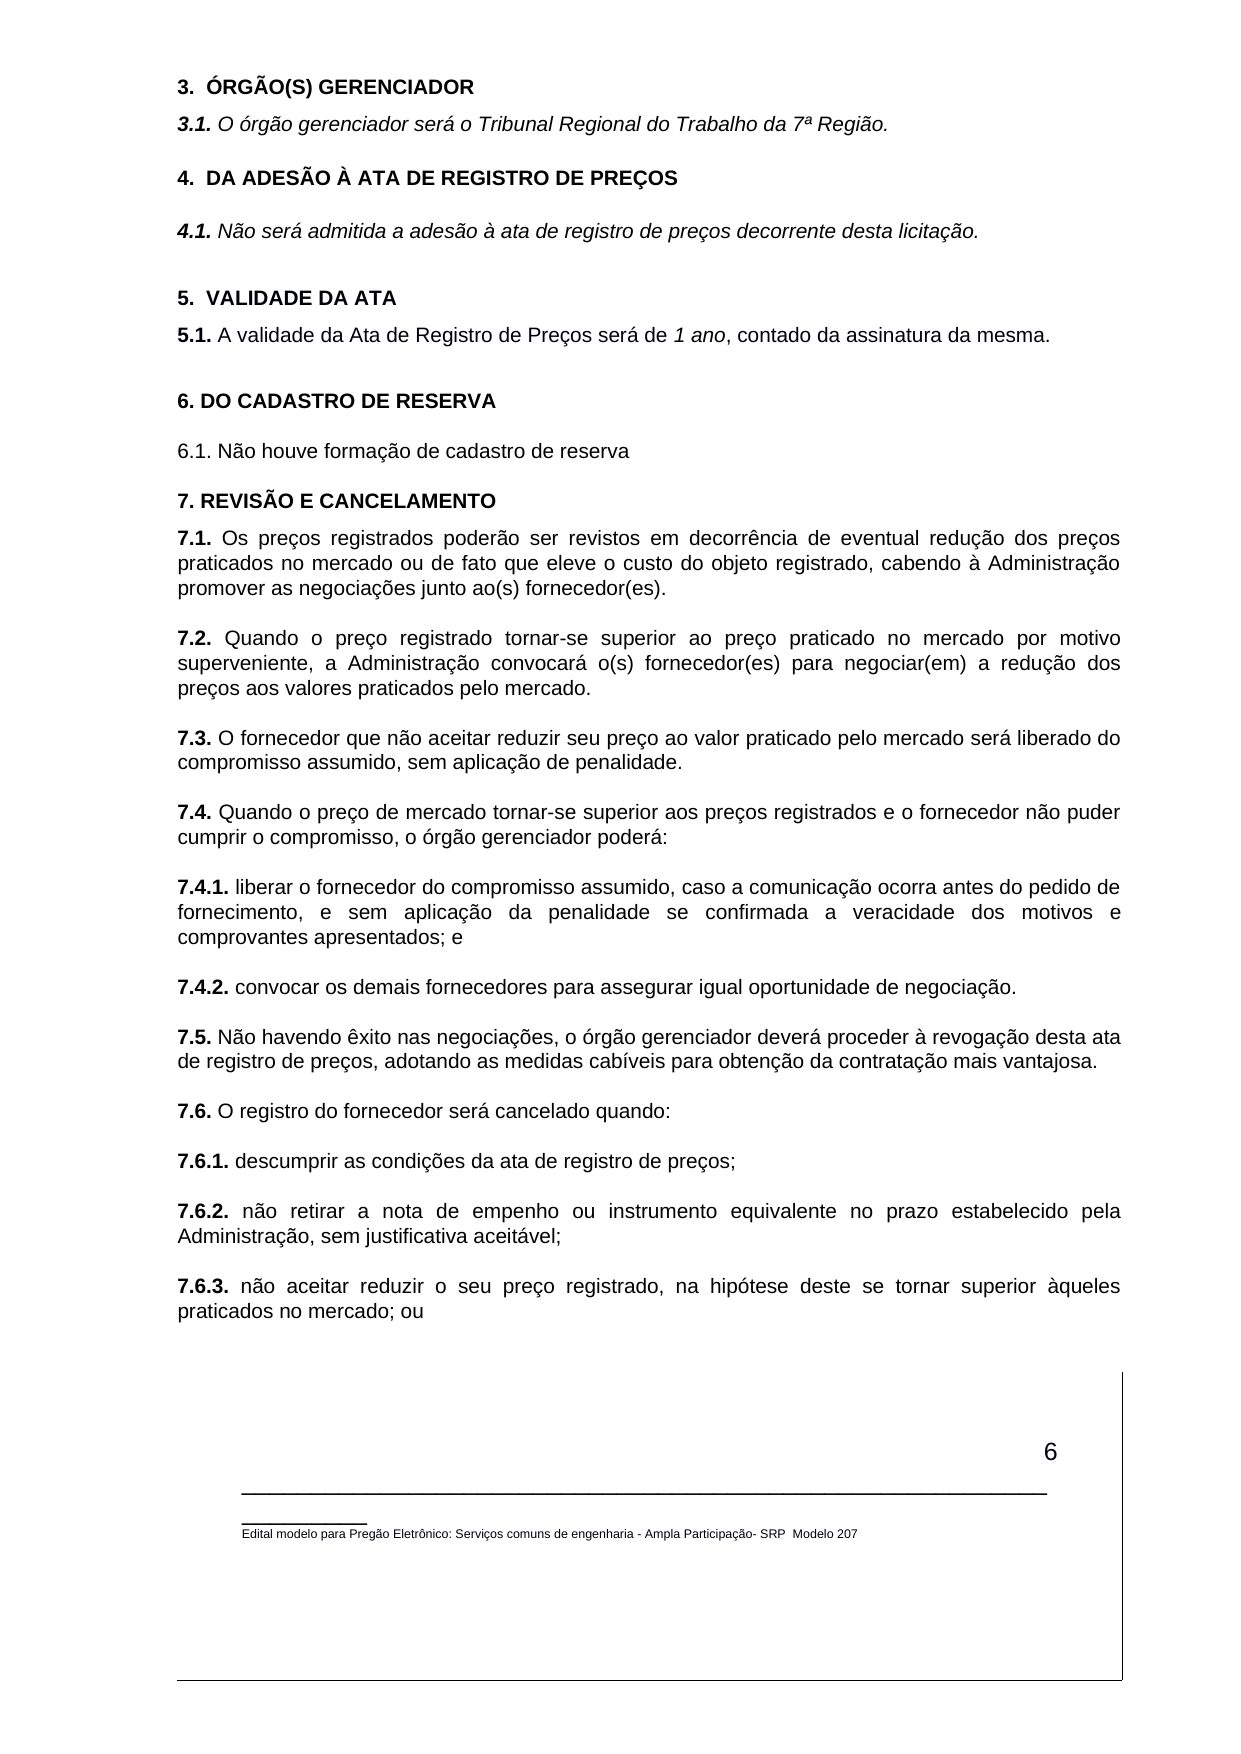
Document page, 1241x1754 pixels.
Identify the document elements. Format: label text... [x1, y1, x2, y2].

subtitle 7.1. Os preços registrados poderão ser revistos em decorrência de eventual redução dos preços praticados no mercado ou de fato que eleve o custo do objeto registrado, cabendo à Administração promover as negociações junto ao(s) fornecedor(es). [177, 525, 1122, 600]
subtitle 7.6.1. descumprir as condições da ata de registro de preços; [177, 1148, 1122, 1173]
subtitle 7.4. Quando o preço de mercado tornar-se superior aos preços registrados e o fornecedor não puder cumprir o compromisso, o órgão gerenciador poderá: [177, 799, 1122, 849]
subtitle 5.1. A validade da Ata de Registro de Preços será de 1 ano, contado da assinatura da mesma. [177, 322, 1122, 347]
subtitle 6. DO CADASTRO DE RESERVA [177, 388, 1124, 413]
subtitle 7.2. Quando o preço registrado tornar-se superior ao preço praticado no mercado por motivo superveniente, a Administração convocará o(s) fornecedor(es) para negociar(em) a redução dos preços aos valores praticados pelo mercado. [177, 625, 1122, 699]
subtitle 7.3. O fornecedor que não aceitar reduzir seu preço ao valor praticado pelo mercado será liberado do compromisso assumido, sem aplicação de penalidade. [177, 724, 1122, 774]
subtitle 3. ÓRGÃO(S) GERENCIADOR [177, 74, 1122, 99]
subtitle 7.6.3. não aceitar reduzir o seu preço registrado, na hipótese deste se tornar superior àqueles praticados no mercado; ou [177, 1273, 1122, 1323]
subtitle 7.5. Não havendo êxito nas negociações, o órgão gerenciador deverá proceder à revogação desta ata de registro de preços, adotando as medidas cabíveis para obtenção da contratação mais vantajosa. [177, 1023, 1122, 1073]
subtitle 3.1. O órgão gerenciador será o Tribunal Regional do Trabalho da 7ª Região. [177, 111, 1122, 136]
subtitle 6.1. Não houve formação de cadastro de reserva [177, 438, 1124, 463]
subtitle 5. VALIDADE DA ATA [177, 284, 1125, 309]
subtitle 4. DA ADESÃO À ATA DE REGISTRO DE PREÇOS [177, 165, 1122, 190]
subtitle 7.4.2. convocar os demais fornecedores para assegurar igual oportunidade de negociação. [177, 974, 1122, 998]
subtitle 4.1. Não será admitida a adesão à ata de registro de preços decorrente desta licitação. [177, 218, 1122, 243]
subtitle 7. REVISÃO E CANCELAMENTO [177, 488, 1125, 512]
subtitle 7.4.1. liberar o fornecedor do compromisso assumido, caso a comunicação ocorra antes do pedido de fornecimento, e sem aplicação da penalidade se confirmada a veracidade dos motivos e comprovantes apresentados; e [177, 874, 1122, 949]
subtitle 7.6.2. não retirar a nota de empenho ou instrumento equivalente no prazo estabelecido pela Administração, sem justificativa aceitável; [177, 1198, 1122, 1248]
subtitle 7.6. O registro do fornecedor será cancelado quando: [177, 1098, 1122, 1123]
